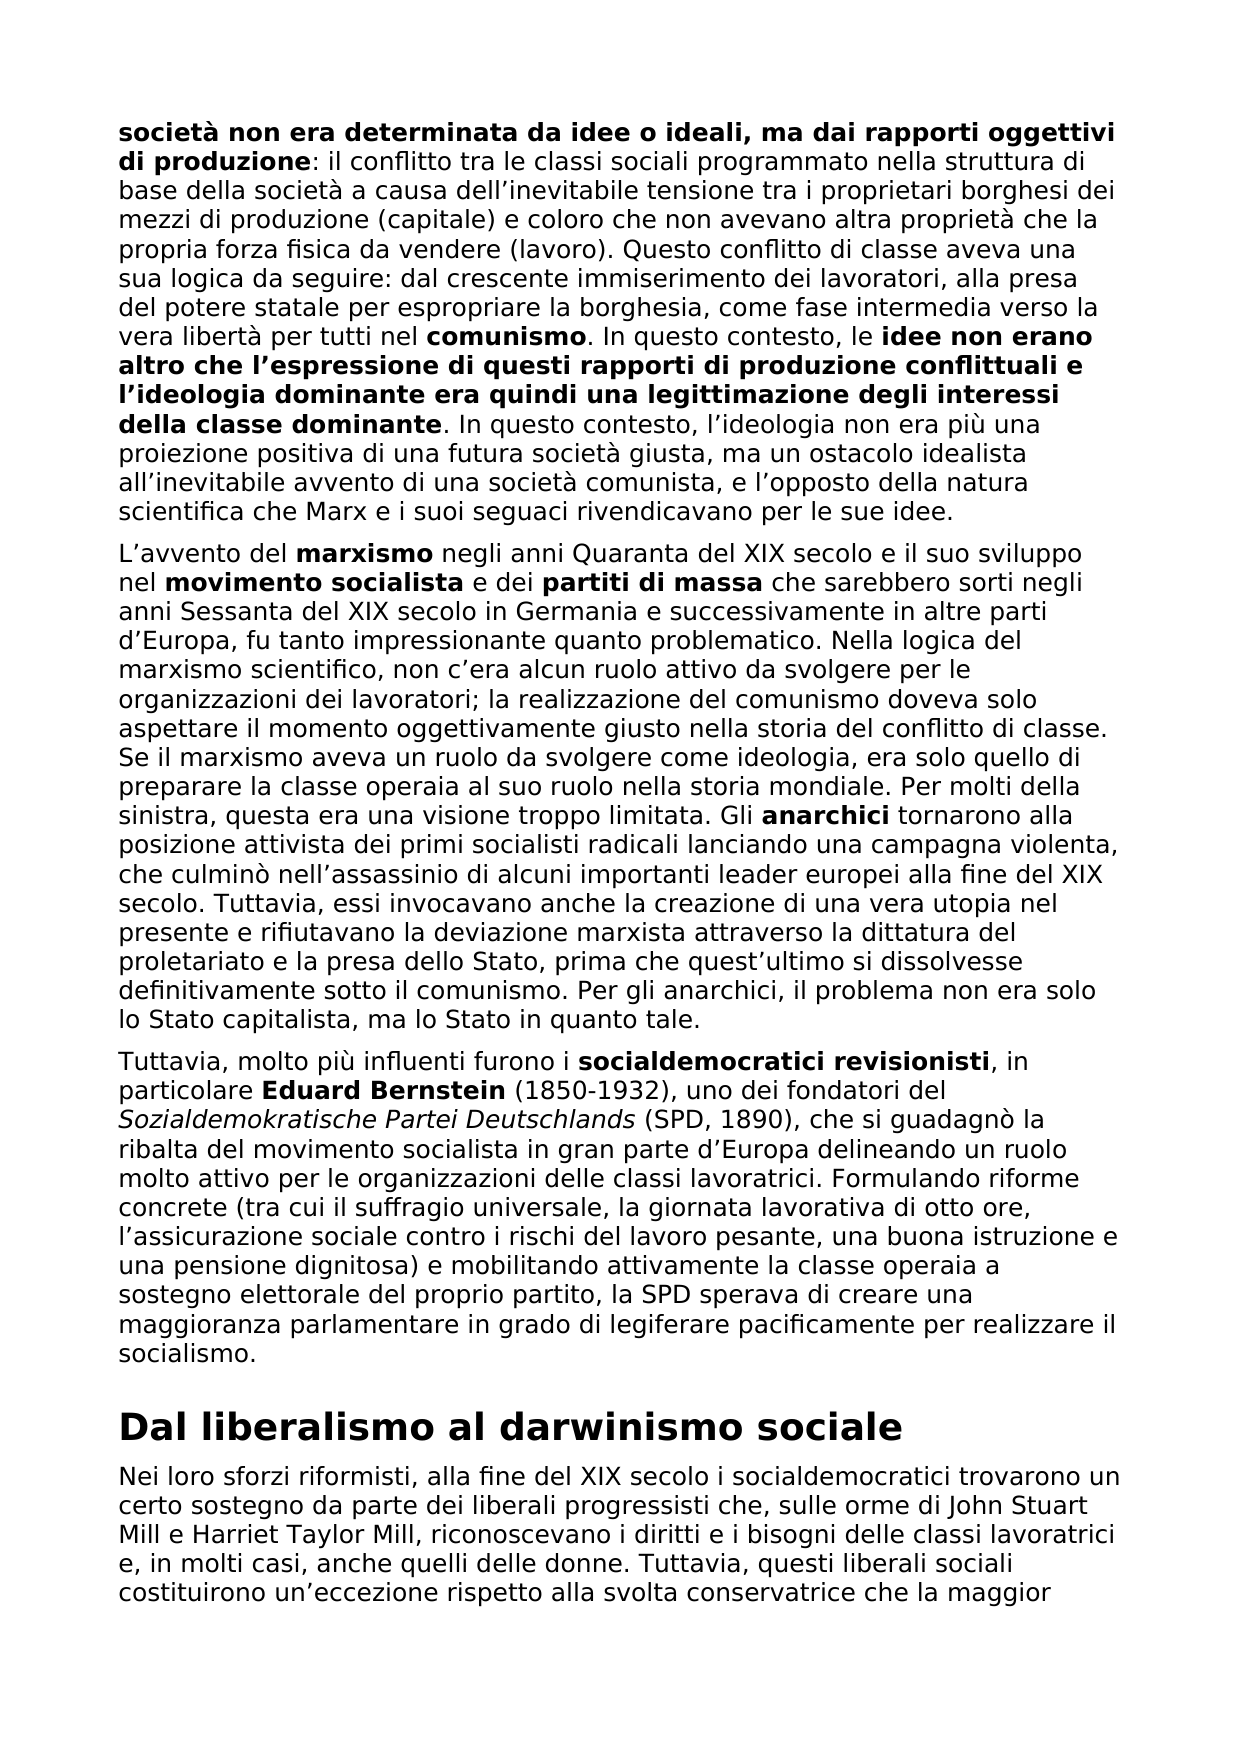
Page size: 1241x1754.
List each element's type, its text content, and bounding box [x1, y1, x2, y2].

subtitle Dal liberalismo al darwinismo sociale [118, 1406, 1122, 1449]
text società non era determinata da idee o ideali, ma dai rapporti oggettivi di produzione: il conflitto tra le classi sociali programmato nella struttura di base della società a causa dell’inevitabile tensione tra i proprietari borghesi dei mezzi di produzione (capitale) e coloro che non avevano altra proprietà che la propria forza fisica da vendere (lavoro). Questo conflitto di classe aveva una sua logica da seguire: dal crescente immiserimento dei lavoratori, alla presa del potere statale per espropriare la borghesia, come fase intermedia verso la vera libertà per tutti nel comunismo. In questo contesto, le idee non erano altro che l’espressione di questi rapporti di produzione conflittuali e l’ideologia dominante era quindi una legittimazione degli interessi della classe dominante. In questo contesto, l’ideologia non era più una proiezione positiva di una futura società giusta, ma un ostacolo idealista all’inevitabile avvento di una società comunista, e l’opposto della natura scientifica che Marx e i suoi seguaci rivendicavano per le sue idee. [118, 118, 1122, 526]
text L’avvento del marxismo negli anni Quaranta del XIX secolo e il suo sviluppo nel movimento socialista e dei partiti di massa che sarebbero sorti negli anni Sessanta del XIX secolo in Germania e successivamente in altre parti d’Europa, fu tanto impressionante quanto problematico. Nella logica del marxismo scientifico, non c’era alcun ruolo attivo da svolgere per le organizzazioni dei lavoratori; la realizzazione del comunismo doveva solo aspettare il momento oggettivamente giusto nella storia del conflitto di classe. Se il marxismo aveva un ruolo da svolgere come ideologia, era solo quello di preparare la classe operaia al suo ruolo nella storia mondiale. Per molti della sinistra, questa era una visione troppo limitata. Gli anarchici tornarono alla posizione attivista dei primi socialisti radicali lanciando una campagna violenta, che culminò nell’assassinio di alcuni importanti leader europei alla fine del XIX secolo. Tuttavia, essi invocavano anche la creazione di una vera utopia nel presente e rifiutavano la deviazione marxista attraverso la dittatura del proletariato e la presa dello Stato, prima che quest’ultimo si dissolvesse definitivamente sotto il comunismo. Per gli anarchici, il problema non era solo lo Stato capitalista, ma lo Stato in quanto tale. [118, 539, 1122, 1035]
text Tuttavia, molto più influenti furono i socialdemocratici revisionisti, in particolare Eduard Bernstein (1850-1932), uno dei fondatori del Sozialdemokratische Partei Deutschlands (SPD, 1890), che si guadagnò la ribalta del movimento socialista in gran parte d’Europa delineando un ruolo molto attivo per le organizzazioni delle classi lavoratrici. Formulando riforme concrete (tra cui il suffragio universale, la giornata lavorativa di otto ore, l’assicurazione sociale contro i rischi del lavoro pesante, una buona istruzione e una pensione dignitosa) e mobilitando attivamente la classe operaia a sostegno elettorale del proprio partito, la SPD sperava di creare una maggioranza parlamentare in grado di legiferare pacificamente per realizzare il socialismo. [118, 1047, 1122, 1368]
text Nei loro sforzi riformisti, alla fine del XIX secolo i socialdemocratici trovarono un certo sostegno da parte dei liberali progressisti che, sulle orme di John Stuart Mill e Harriet Taylor Mill, riconoscevano i diritti e i bisogni delle classi lavoratrici e, in molti casi, anche quelli delle donne. Tuttavia, questi liberali sociali costituirono un’eccezione rispetto alla svolta conservatrice che la maggior [118, 1462, 1122, 1608]
